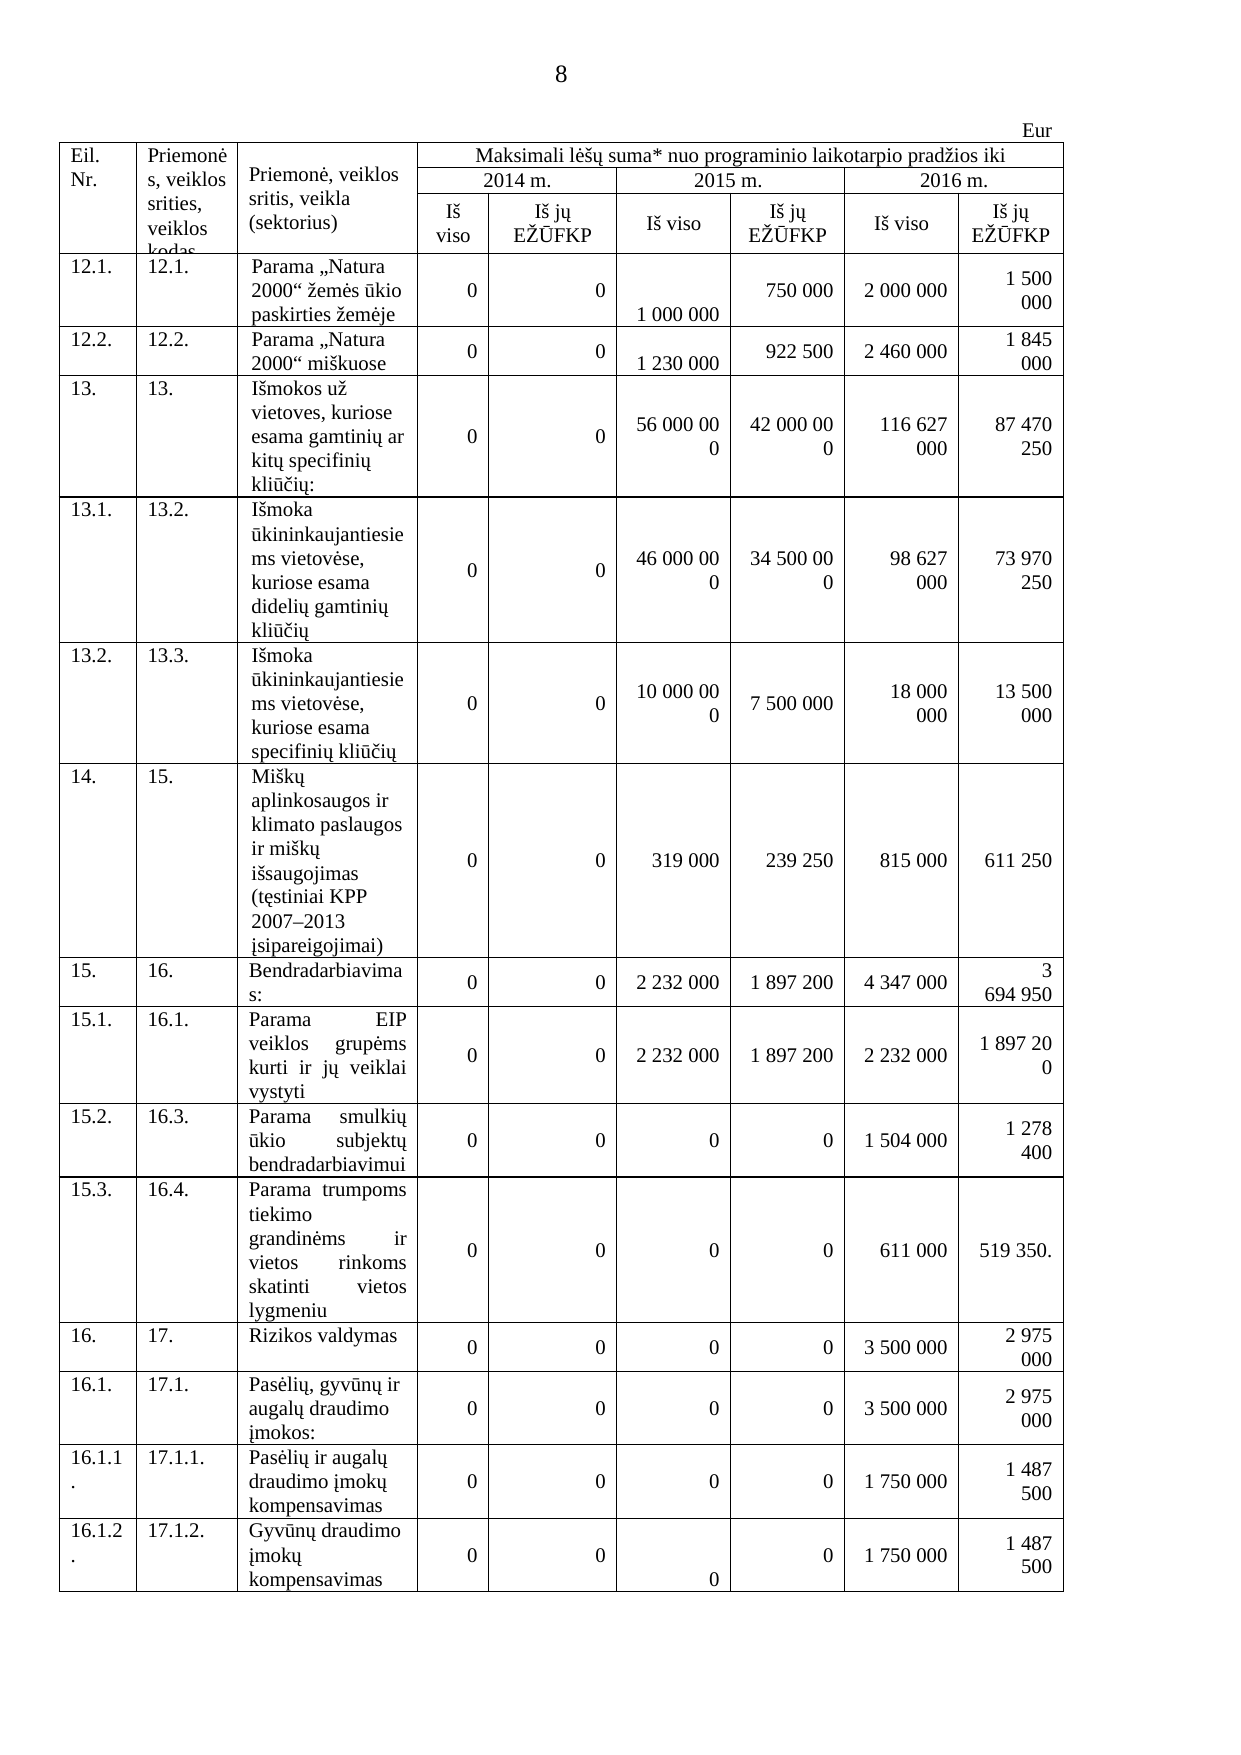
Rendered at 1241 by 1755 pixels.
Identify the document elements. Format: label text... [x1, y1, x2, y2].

table_cell Priemonės, veiklos srities, veiklos kodas [137, 143, 237, 253]
table_cell 13.2. [137, 498, 237, 642]
table_cell 1 504 000 [845, 1104, 958, 1176]
table_cell 98 627 000 [845, 498, 958, 642]
table_cell Parama EIP veiklos grupėms kurti ir jų veiklai vystyti [238, 1007, 417, 1103]
table_cell Parama „Natura 2000“ miškuose [238, 327, 417, 375]
table_cell 0 [418, 376, 488, 496]
table_cell 15. [137, 764, 237, 957]
table_cell Eil. Nr. [60, 143, 136, 253]
table_cell 0 [418, 1372, 488, 1444]
table_cell 0 [617, 1178, 730, 1322]
table_cell Parama trumpoms tiekimo grandinėms ir vietos rinkoms skatinti vietos lygmeniu [238, 1178, 417, 1322]
table_cell 16. [137, 958, 237, 1006]
table_cell Iš viso [617, 194, 730, 253]
table_cell 13 500 000 [959, 643, 1063, 763]
table_cell 0 [418, 254, 488, 326]
table_cell 519 350. [959, 1178, 1063, 1322]
table_cell 0 [731, 1178, 844, 1322]
table_cell 0 [418, 643, 488, 763]
table_cell 0 [489, 764, 616, 957]
table_cell 16.1.2. [60, 1519, 136, 1591]
table_cell 16. [60, 1323, 136, 1371]
table_cell 319 000 [617, 764, 730, 957]
table_cell 34 500 000 [731, 498, 844, 642]
table_cell 12.2. [60, 327, 136, 375]
table_cell 14. [60, 764, 136, 957]
table_cell 0 [617, 1372, 730, 1444]
table_cell 0 [418, 958, 488, 1006]
table_cell 239 250 [731, 764, 844, 957]
table_cell 0 [418, 1007, 488, 1103]
table_cell 42 000 000 [731, 376, 844, 496]
table_cell 15.1. [60, 1007, 136, 1103]
table_cell 0 [489, 254, 616, 326]
table_cell Miškų aplinkosaugos ir klimato paslaugos ir miškų išsaugojimas (tęstiniai KPP 2007–2013 įsipareigojimai) [238, 764, 417, 957]
table_cell Iš viso [418, 194, 488, 253]
table_cell 0 [418, 1104, 488, 1176]
table_header [59, 118, 136, 142]
table_cell 12.1. [60, 254, 136, 326]
table_cell 0 [418, 1519, 488, 1591]
table_cell 0 [489, 1323, 616, 1371]
table_header [136, 118, 237, 142]
table_cell Pasėlių, gyvūnų ir augalų draudimo įmokos: [238, 1372, 417, 1444]
table_cell Iš jų EŽŪFKP [959, 194, 1063, 253]
table_cell 2014 m. [418, 168, 616, 192]
table_cell Iš jų EŽŪFKP [731, 194, 844, 253]
table_cell 750 000 [731, 254, 844, 326]
table_cell 16.4. [137, 1178, 237, 1322]
table_cell 2 232 000 [617, 958, 730, 1006]
table_cell 17. [137, 1323, 237, 1371]
table_cell 815 000 [845, 764, 958, 957]
table_cell 0 [489, 1007, 616, 1103]
table_cell Parama smulkių ūkio subjektų bendradarbiavimui [238, 1104, 417, 1176]
table_cell 1 897 200 [959, 1007, 1063, 1103]
table_cell 16.3. [137, 1104, 237, 1176]
table_cell 0 [418, 1445, 488, 1517]
table_cell 2 232 000 [845, 1007, 958, 1103]
table_cell 46 000 000 [617, 498, 730, 642]
table_cell Rizikos valdymas [238, 1323, 417, 1371]
table_cell 0 [489, 498, 616, 642]
table_cell 1 000 000 [617, 254, 730, 326]
table_cell 4 347 000 [845, 958, 958, 1006]
table_cell 13. [60, 376, 136, 496]
table_header [237, 118, 418, 142]
table_cell 0 [731, 1104, 844, 1176]
table_cell Pasėlių ir augalų draudimo įmokų kompensavimas [238, 1445, 417, 1517]
table_cell 0 [418, 1178, 488, 1322]
table_cell 13.3. [137, 643, 237, 763]
table_cell 1 750 000 [845, 1445, 958, 1517]
table_cell Išmoka ūkininkaujantiesiems vietovėse, kuriose esama specifinių kliūčių [238, 643, 417, 763]
table_cell 18 000 000 [845, 643, 958, 763]
table_cell 0 [617, 1519, 730, 1591]
table_cell 1 500 000 [959, 254, 1063, 326]
table_cell 15.2. [60, 1104, 136, 1176]
table_cell 2 232 000 [617, 1007, 730, 1103]
table_cell 1 750 000 [845, 1519, 958, 1591]
table_cell 17.1.1. [137, 1445, 237, 1517]
table_cell 0 [489, 376, 616, 496]
table_cell 12.1. [137, 254, 237, 326]
table_cell 1 230 000 [617, 327, 730, 375]
table_cell 0 [489, 1445, 616, 1517]
table_cell Gyvūnų draudimo įmokų kompensavimas [238, 1519, 417, 1591]
table_cell 1 845 000 [959, 327, 1063, 375]
table_cell 2015 m. [617, 168, 844, 192]
table_cell Iš jų EŽŪFKP [489, 194, 616, 253]
table_cell 0 [731, 1323, 844, 1371]
table_cell 611 000 [845, 1178, 958, 1322]
table_cell 0 [617, 1323, 730, 1371]
table_cell 2 975 000 [959, 1323, 1063, 1371]
table_cell 1 487 500 [959, 1445, 1063, 1517]
table_cell 0 [489, 1178, 616, 1322]
table_cell 0 [617, 1445, 730, 1517]
table_cell 2 460 000 [845, 327, 958, 375]
table_cell 15.3. [60, 1178, 136, 1322]
table_cell Iš viso [845, 194, 958, 253]
table_cell Maksimali lėšų suma* nuo programinio laikotarpio pradžios iki [418, 143, 1063, 167]
table_cell 922 500 [731, 327, 844, 375]
table_cell 0 [418, 764, 488, 957]
table_cell 56 000 000 [617, 376, 730, 496]
table_cell 16.1. [137, 1007, 237, 1103]
table_cell 13. [137, 376, 237, 496]
table_cell 0 [489, 1104, 616, 1176]
table_cell 73 970 250 [959, 498, 1063, 642]
table_cell 1 897 200 [731, 1007, 844, 1103]
table_cell 0 [489, 958, 616, 1006]
table_cell 3 500 000 [845, 1372, 958, 1444]
table_cell 3 694 950 [959, 958, 1063, 1006]
table_header Eur [958, 118, 1063, 142]
table_cell 2 000 000 [845, 254, 958, 326]
table_cell 1 278 400 [959, 1104, 1063, 1176]
table_cell 0 [418, 1323, 488, 1371]
table_cell 0 [731, 1445, 844, 1517]
table_cell 15. [60, 958, 136, 1006]
table_cell 0 [418, 498, 488, 642]
table_cell 0 [489, 1519, 616, 1591]
table_cell 13.1. [60, 498, 136, 642]
table_cell 0 [489, 327, 616, 375]
table_cell 0 [731, 1519, 844, 1591]
table_cell 611 250 [959, 764, 1063, 957]
table_cell 0 [418, 327, 488, 375]
table_cell Išmoka ūkininkaujantiesiems vietovėse, kuriose esama didelių gamtinių kliūčių [238, 498, 417, 642]
table_header [845, 118, 958, 142]
table_cell 1 487 500 [959, 1519, 1063, 1591]
table_cell 116 627 000 [845, 376, 958, 496]
table_cell 87 470 250 [959, 376, 1063, 496]
table_cell 0 [731, 1372, 844, 1444]
table_cell 17.1.2. [137, 1519, 237, 1591]
table_header [418, 118, 844, 142]
table_cell 16.1.1. [60, 1445, 136, 1517]
table_cell 13.2. [60, 643, 136, 763]
table_cell 12.2. [137, 327, 237, 375]
table_cell 1 897 200 [731, 958, 844, 1006]
table_cell 17.1. [137, 1372, 237, 1444]
table_cell Parama „Natura 2000“ žemės ūkio paskirties žemėje [238, 254, 417, 326]
table_cell 2016 m. [845, 168, 1063, 192]
table_cell 16.1. [60, 1372, 136, 1444]
table_cell 7 500 000 [731, 643, 844, 763]
table_cell Išmokos už vietoves, kuriose esama gamtinių ar kitų specifinių kliūčių: [238, 376, 417, 496]
table_cell 10 000 000 [617, 643, 730, 763]
table_cell 3 500 000 [845, 1323, 958, 1371]
table_cell 0 [489, 1372, 616, 1444]
table_cell Priemonė, veiklos sritis, veikla (sektorius) [238, 143, 417, 253]
table_cell 0 [617, 1104, 730, 1176]
table_cell Bendradarbiavimas: [238, 958, 417, 1006]
table_cell 2 975 000 [959, 1372, 1063, 1444]
table_cell 0 [489, 643, 616, 763]
